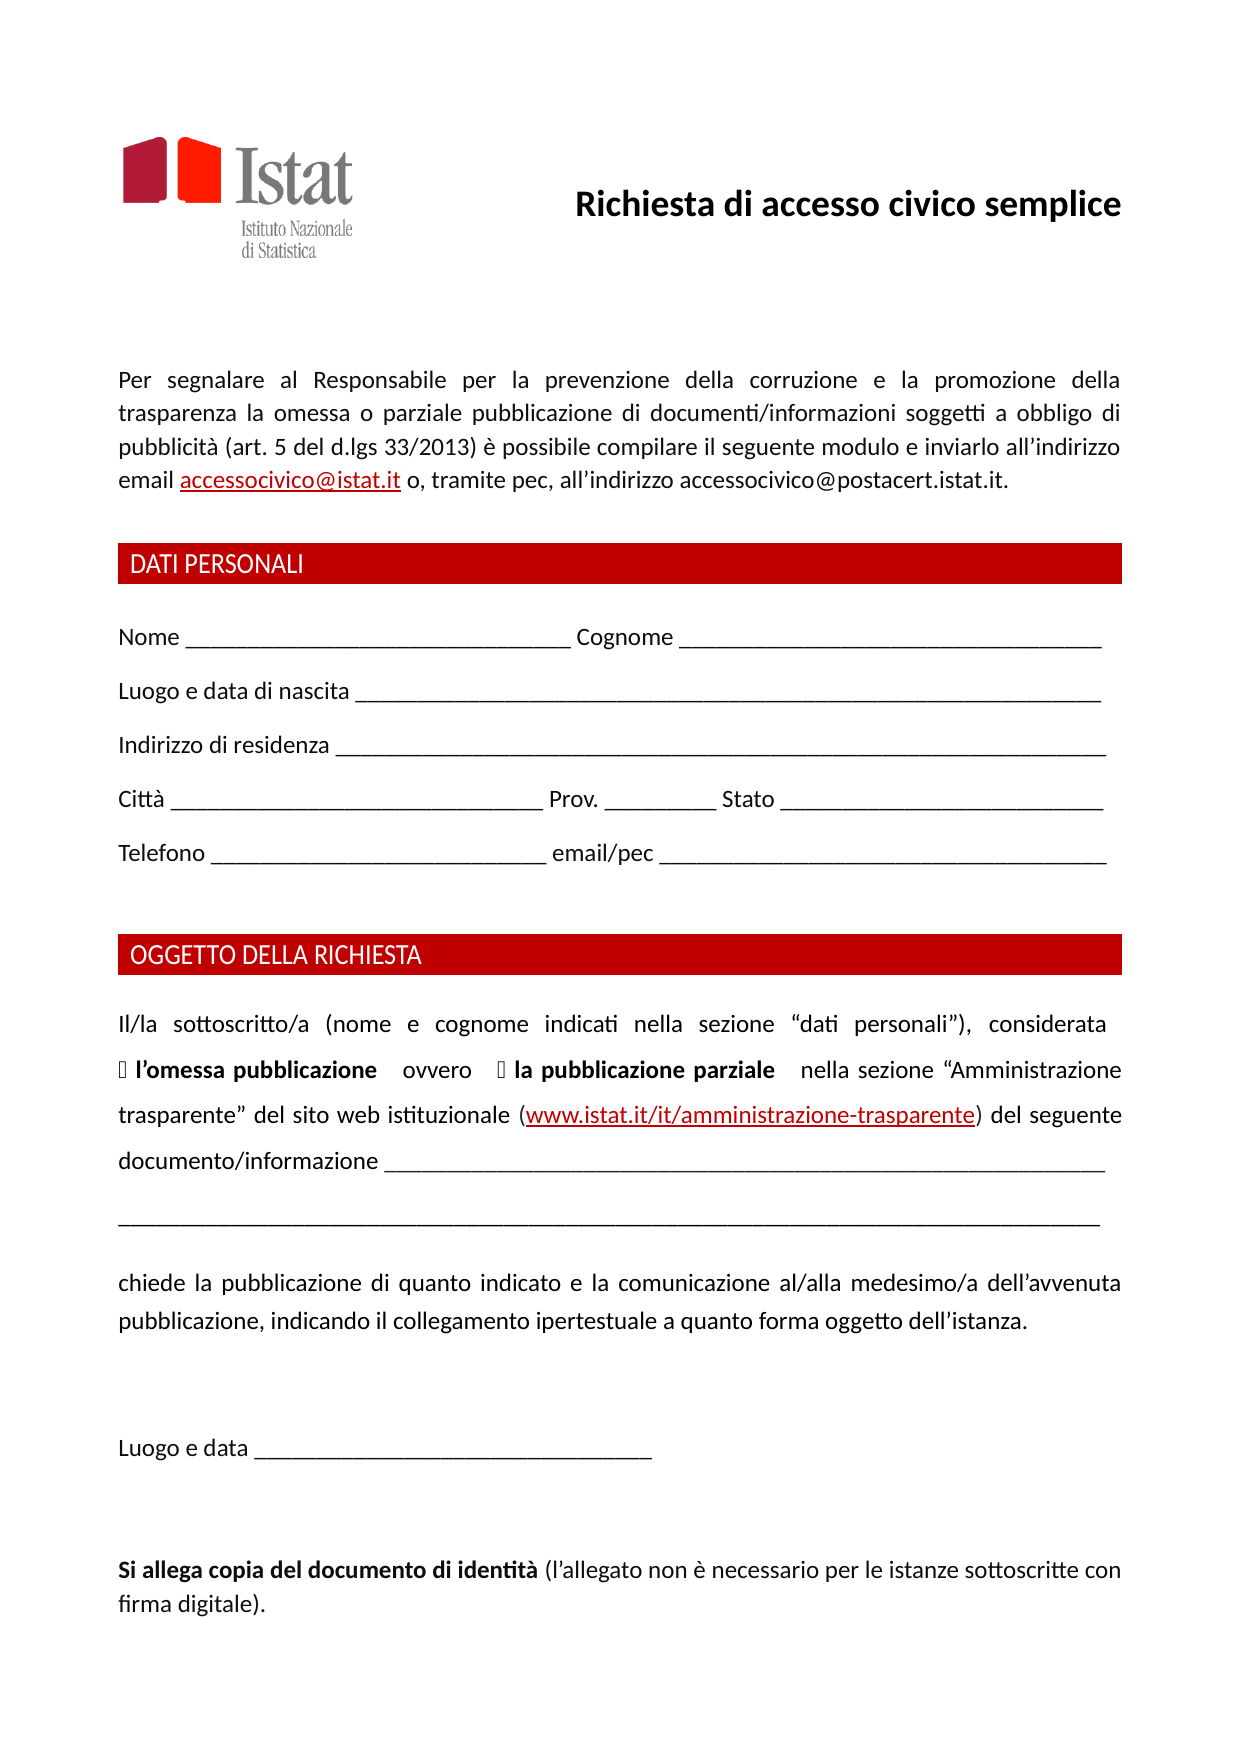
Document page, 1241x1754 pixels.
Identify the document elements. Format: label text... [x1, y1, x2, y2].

text DATI PERSONALI [118, 545, 1122, 581]
text Indirizzo di residenza ______________________________________________________________ [118, 729, 1122, 760]
text Per segnalare al Responsabile per la prevenzione della corruzione e la promozione della trasparenza la omessa o parziale pubblicazione di documenti/informazioni soggetti a obbligo di pubblicità (art. 5 del d.lgs 33/2013) è possibile compilare il seguente modulo e inviarlo all’indirizzo email accessocivico@istat.it o, tramite pec, all’indirizzo accessocivico@postacert.istat.it. [118, 362, 1122, 495]
text Si allega copia del documento di identità (l’allegato non è necessario per le istanze sottoscritte con firma digitale). [118, 1552, 1122, 1619]
text Richiesta di accesso civico semplice [103, 179, 1122, 225]
text Il/la sottoscritto/a (nome e cognome indicati nella sezione “dati personali”), considerata  l’omessa pubblicazione ovvero  la pubblicazione parziale nella sezione “Amministrazione trasparente” del sito web istituzionale (www.istat.it/it/amministrazione-trasparente) del seguente documento/informazione __________________________________________________________ [118, 1008, 1122, 1176]
text Luogo e data ________________________________ [118, 1430, 1122, 1463]
text Nome _______________________________ Cognome __________________________________ [118, 621, 1122, 652]
text Città ______________________________ Prov. _________ Stato __________________________ [118, 783, 1122, 814]
text _______________________________________________________________________________ [118, 1199, 1122, 1230]
text Telefono ___________________________ email/pec ____________________________________ [118, 837, 1122, 868]
text chiede la pubblicazione di quanto indicato e la comunicazione al/alla medesimo/a dell’avvenuta pubblicazione, indicando il collegamento ipertestuale a quanto forma oggetto dell’istanza. [118, 1262, 1122, 1337]
text OGGETTO DELLA RICHIESTA [118, 936, 1122, 972]
text Luogo e data di nascita ____________________________________________________________ [118, 675, 1122, 706]
